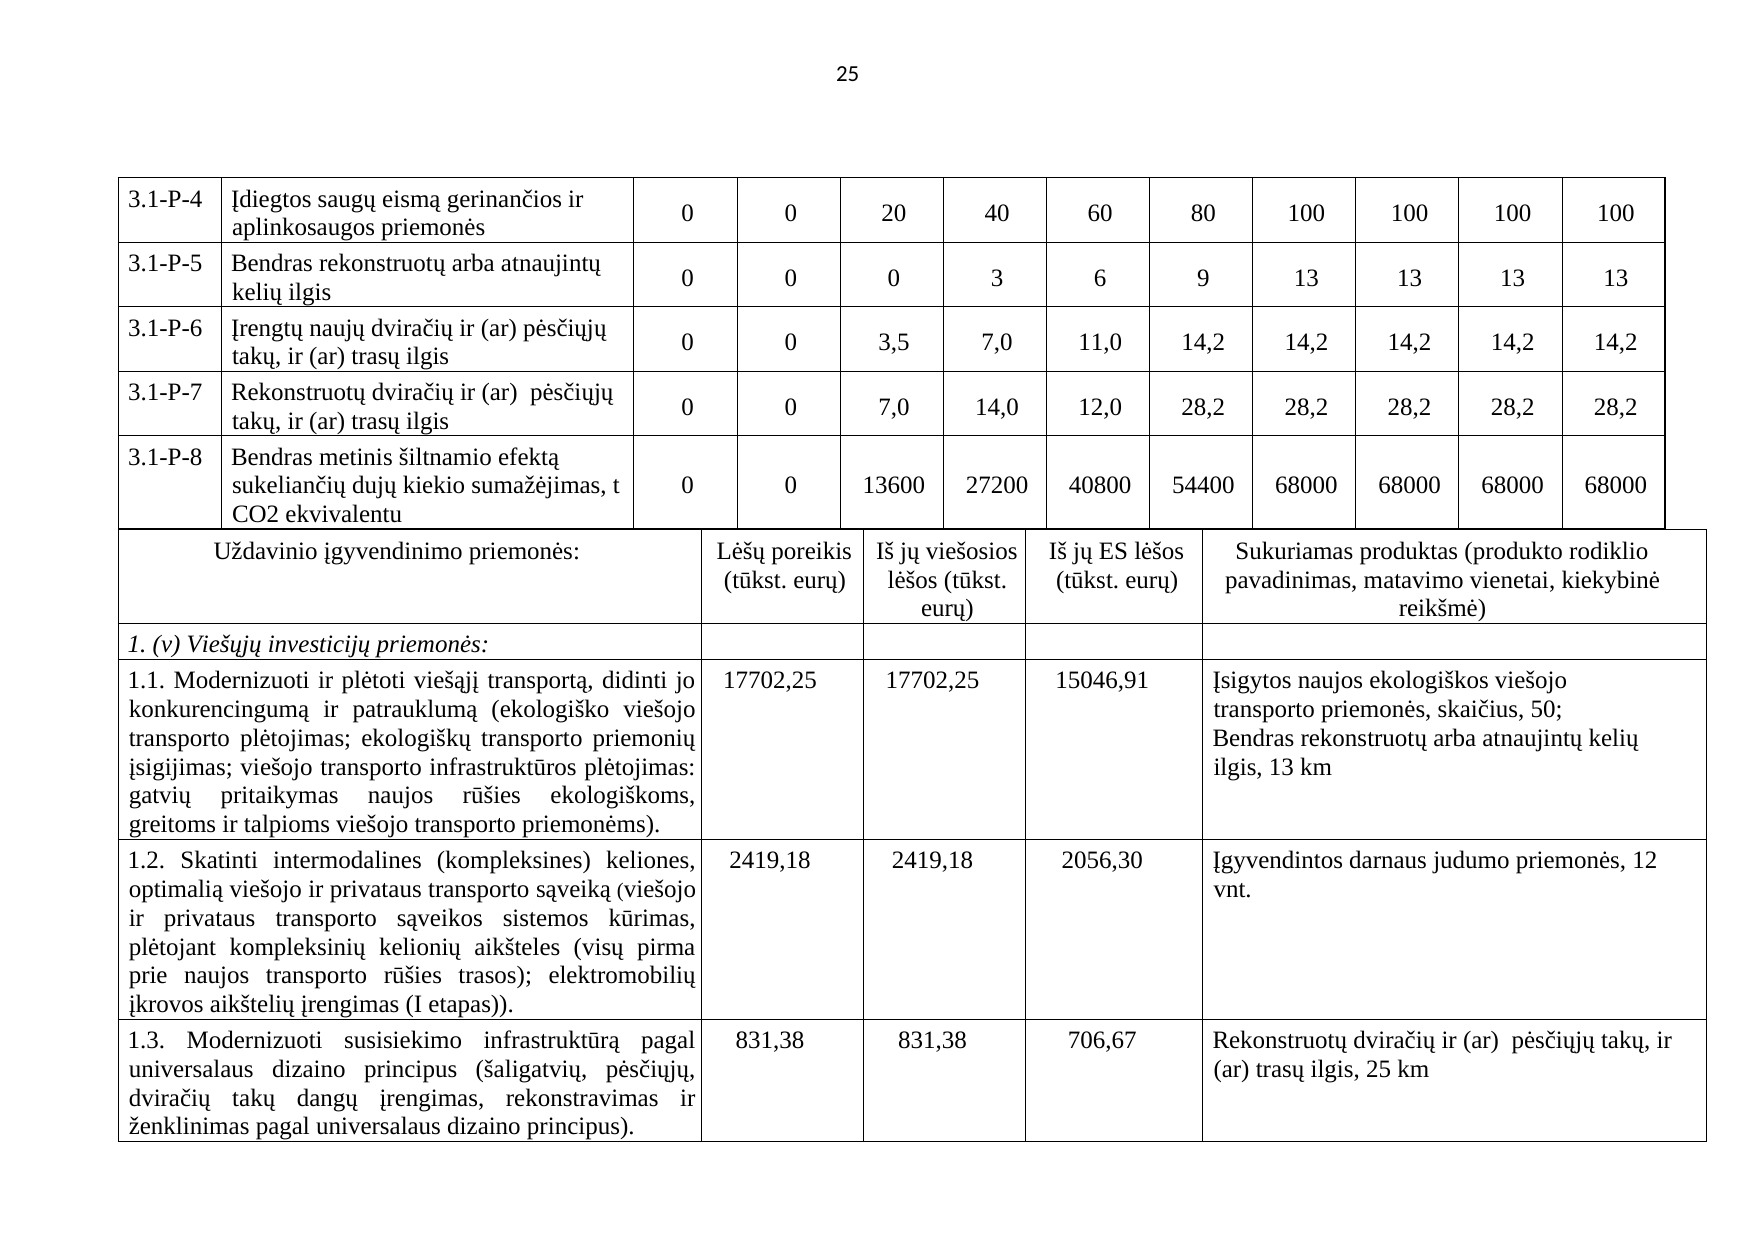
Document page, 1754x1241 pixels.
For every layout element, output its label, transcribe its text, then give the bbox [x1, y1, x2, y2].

table_cell 14,2 [1253, 307, 1355, 371]
table_cell 12,0 [1047, 372, 1149, 435]
table_header Lėšų poreikis (tūkst. eurų) [702, 530, 863, 623]
table_cell 2419,18 [702, 840, 863, 1018]
table_cell Įgyvendintos darnaus judumo priemonės, 12 vnt. [1203, 840, 1706, 1018]
table_cell 13 [1459, 243, 1562, 306]
table_cell 100 [1563, 178, 1664, 242]
table_cell 3.1-P-7 [119, 372, 221, 435]
table_cell 27200 [944, 436, 1046, 528]
table_cell 1.1. Modernizuoti ir plėtoti viešąjį transportą, didinti jo konkurencingumą ir patrauklumą (ekologiško viešojo transporto plėtojimas; ekologiškų transporto priemonių įsigijimas; viešojo transporto infrastruktūros plėtojimas: gatvių pritaikymas naujos rūšies ekologiškoms, greitoms ir talpioms viešojo transporto priemonėms). [119, 660, 701, 839]
table_cell 28,2 [1356, 372, 1458, 435]
table_cell 7,0 [841, 372, 943, 435]
table_cell 14,2 [1150, 307, 1252, 371]
table_header Iš jų viešosios lėšos (tūkst. eurų) [864, 530, 1025, 623]
table_cell 14,2 [1356, 307, 1458, 371]
table_header Uždavinio įgyvendinimo priemonės: [119, 530, 701, 623]
table_cell 831,38 [864, 1020, 1025, 1141]
table_cell 6 [1047, 243, 1149, 306]
table_cell 2419,18 [864, 840, 1025, 1018]
table_cell 1.2. Skatinti intermodalines (kompleksines) keliones, optimalią viešojo ir privataus transporto sąveiką (viešojo ir privataus transporto sąveikos sistemos kūrimas, plėtojant kompleksinių kelionių aikšteles (visų pirma prie naujos transporto rūšies trasos); elektromobilių įkrovos aikštelių įrengimas (I etapas)). [119, 840, 701, 1018]
table_cell 0 [634, 436, 737, 528]
table_cell 0 [738, 372, 840, 435]
table_cell 17702,25 [702, 660, 863, 839]
table_cell 831,38 [702, 1020, 863, 1141]
table_cell 68000 [1253, 436, 1355, 528]
table_cell 3.1-P-8 [119, 436, 221, 528]
table_cell 100 [1459, 178, 1562, 242]
table_cell 3.1-P-4 [119, 178, 221, 242]
table_cell 28,2 [1459, 372, 1562, 435]
table_cell 14,2 [1459, 307, 1562, 371]
table_cell 706,67 [1026, 1020, 1202, 1141]
table_cell [702, 624, 863, 659]
table_cell 68000 [1563, 436, 1664, 528]
table_cell 3.1-P-5 [119, 243, 221, 306]
table_cell 13600 [841, 436, 943, 528]
table_cell 14,0 [944, 372, 1046, 435]
table_cell 100 [1356, 178, 1458, 242]
table_cell 13 [1356, 243, 1458, 306]
table_cell 40800 [1047, 436, 1149, 528]
table_cell 0 [634, 243, 737, 306]
table_cell 3.1-P-6 [119, 307, 221, 371]
table_header Sukuriamas produktas (produkto rodiklio pavadinimas, matavimo vienetai, kiekybinė reikšmė) [1203, 530, 1706, 623]
table_cell 28,2 [1563, 372, 1664, 435]
table_cell 2056,30 [1026, 840, 1202, 1018]
table_header Iš jų ES lėšos (tūkst. eurų) [1026, 530, 1202, 623]
table_cell Rekonstruotų dviračių ir (ar) pėsčiųjų takų, ir (ar) trasų ilgis [222, 372, 633, 435]
table_cell 54400 [1150, 436, 1252, 528]
table_cell [1026, 624, 1202, 659]
table_cell 11,0 [1047, 307, 1149, 371]
table_cell 1. (v) Viešųjų investicijų priemonės: [119, 624, 701, 659]
table_cell 0 [738, 178, 840, 242]
table_cell 3 [944, 243, 1046, 306]
table_cell Bendras rekonstruotų arba atnaujintų kelių ilgis [222, 243, 633, 306]
table_cell 3,5 [841, 307, 943, 371]
table_cell 20 [841, 178, 943, 242]
table_cell 80 [1150, 178, 1252, 242]
table_cell 15046,91 [1026, 660, 1202, 839]
table_cell 28,2 [1150, 372, 1252, 435]
table_cell 0 [634, 372, 737, 435]
table_cell 0 [634, 307, 737, 371]
table_cell 68000 [1356, 436, 1458, 528]
table_cell 0 [738, 307, 840, 371]
table_cell 60 [1047, 178, 1149, 242]
table_cell Įrengtų naujų dviračių ir (ar) pėsčiųjų takų, ir (ar) trasų ilgis [222, 307, 633, 371]
table_cell 40 [944, 178, 1046, 242]
table_cell Įdiegtos saugų eismą gerinančios ir aplinkosaugos priemonės [222, 178, 633, 242]
table_cell 13 [1253, 243, 1355, 306]
table_cell 0 [738, 436, 840, 528]
table_cell 68000 [1459, 436, 1562, 528]
table_cell 13 [1563, 243, 1664, 306]
table_cell 0 [738, 243, 840, 306]
table_cell 0 [841, 243, 943, 306]
table_cell 28,2 [1253, 372, 1355, 435]
table_cell [864, 624, 1025, 659]
table_cell [1203, 624, 1706, 659]
table_cell 14,2 [1563, 307, 1664, 371]
table_cell Bendras metinis šiltnamio efektą sukeliančių dujų kiekio sumažėjimas, t CO2 ekvivalentu [222, 436, 633, 528]
table_cell Rekonstruotų dviračių ir (ar) pėsčiųjų takų, ir (ar) trasų ilgis, 25 km [1203, 1020, 1706, 1141]
table_cell 0 [634, 178, 737, 242]
table_cell 17702,25 [864, 660, 1025, 839]
table_cell 9 [1150, 243, 1252, 306]
table_cell 100 [1253, 178, 1355, 242]
table_cell Įsigytos naujos ekologiškos viešojo transporto priemonės, skaičius, 50; Bendras rekonstruotų arba atnaujintų kelių ilgis, 13 km [1203, 660, 1706, 839]
table_cell 1.3. Modernizuoti susisiekimo infrastruktūrą pagal universalaus dizaino principus (šaligatvių, pėsčiųjų, dviračių takų dangų įrengimas, rekonstravimas ir ženklinimas pagal universalaus dizaino principus). [119, 1020, 701, 1141]
table_cell 7,0 [944, 307, 1046, 371]
